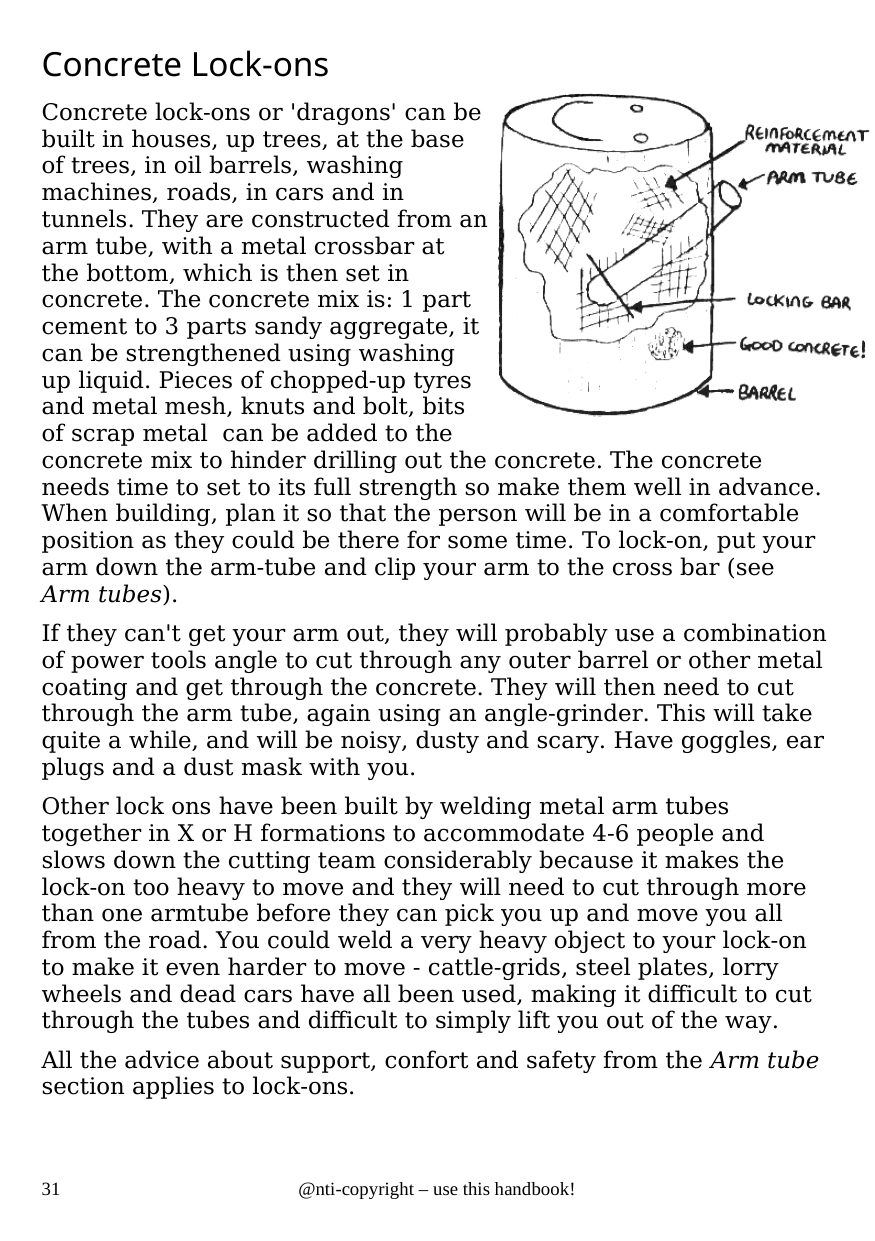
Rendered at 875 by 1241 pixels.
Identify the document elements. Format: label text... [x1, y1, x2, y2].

text If they can't get your arm out, they will probably use a combination of power tools angle to cut through any outer barrel or other metal coating and get through the concrete. They will then need to cut through the arm tube, again using an angle-grinder. This will take quite a while, and will be noisy, dusty and scary. Have goggles, ear plugs and a dust mask with you. [41, 620, 833, 781]
text All the advice about support, confort and safety from the Arm tube section applies to lock-ons. [41, 1047, 833, 1100]
text Other lock ons have been built by welding metal arm tubes together in X or H formations to accommodate 4-6 people and slows down the cutting team considerably because it makes the lock-on too heavy to move and they will need to cut through more than one armtube before they can pick you up and move you all from the road. You could weld a very heavy object to your lock-on to make it even harder to move - cattle-grids, steel plates, lorry wheels and dead cars have all been used, making it difficult to cut through the tubes and difficult to simply lift you out of the way. [41, 793, 833, 1034]
text Concrete lock-ons or 'dragons' can be built in houses, up trees, at the base of trees, in oil barrels, washing machines, roads, in cars and in tunnels. They are constructed from an arm tube, with a metal crossbar at the bottom, which is then set in concrete. The concrete mix is: 1 part cement to 3 parts sandy aggregate, it can be strengthened using washing up liquid. Pieces of chopped-up tyres and metal mesh, knuts and bolt, bits of scrap metal can be added to the concrete mix to hinder drilling out the concrete. The concrete needs time to set to its full strength so make them well in advance. When building, plan it so that the person will be in a comfortable position as they could be there for some time. To lock-on, put your arm down the arm-tube and clip your arm to the cross bar (see Arm tubes). [41, 99, 833, 608]
text Concrete Lock-ons [41, 41, 833, 87]
picture [488, 85, 874, 424]
